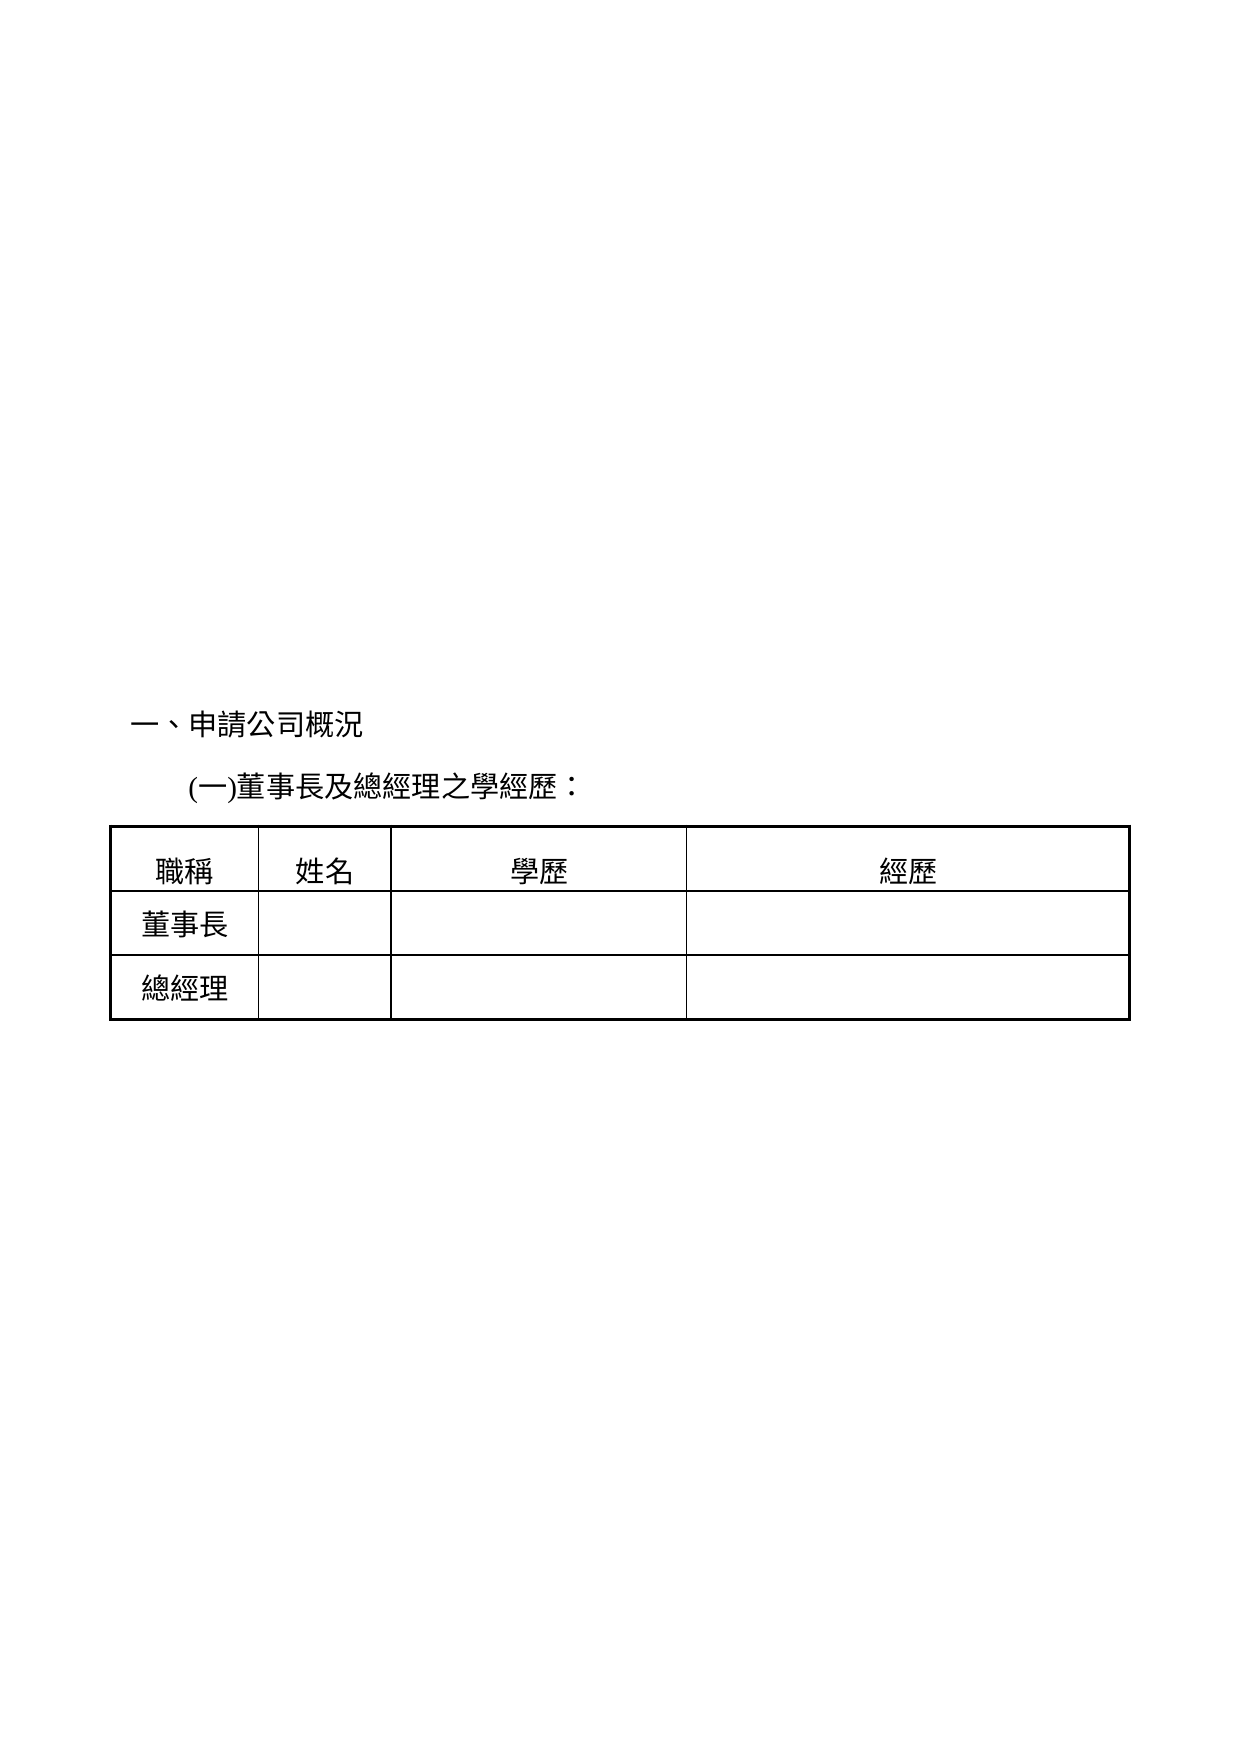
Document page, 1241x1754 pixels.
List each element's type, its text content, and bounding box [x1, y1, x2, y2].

table_cell 總經理 [112, 956, 258, 1018]
table_cell [392, 892, 686, 954]
table_header 經歷 [687, 828, 1128, 890]
table_cell 董事長 [112, 892, 258, 954]
text 一、申請公司概況 [130, 681, 1110, 743]
text (一)董事長及總經理之學經歷： [188, 743, 1110, 806]
table_header 姓名 [259, 828, 390, 890]
table_cell [259, 892, 390, 954]
table_header 學歷 [392, 828, 686, 890]
table_cell [687, 956, 1128, 1018]
table_cell [687, 892, 1128, 954]
table_header 職稱 [112, 828, 258, 890]
table_cell [259, 956, 390, 1018]
table_cell [392, 956, 686, 1018]
